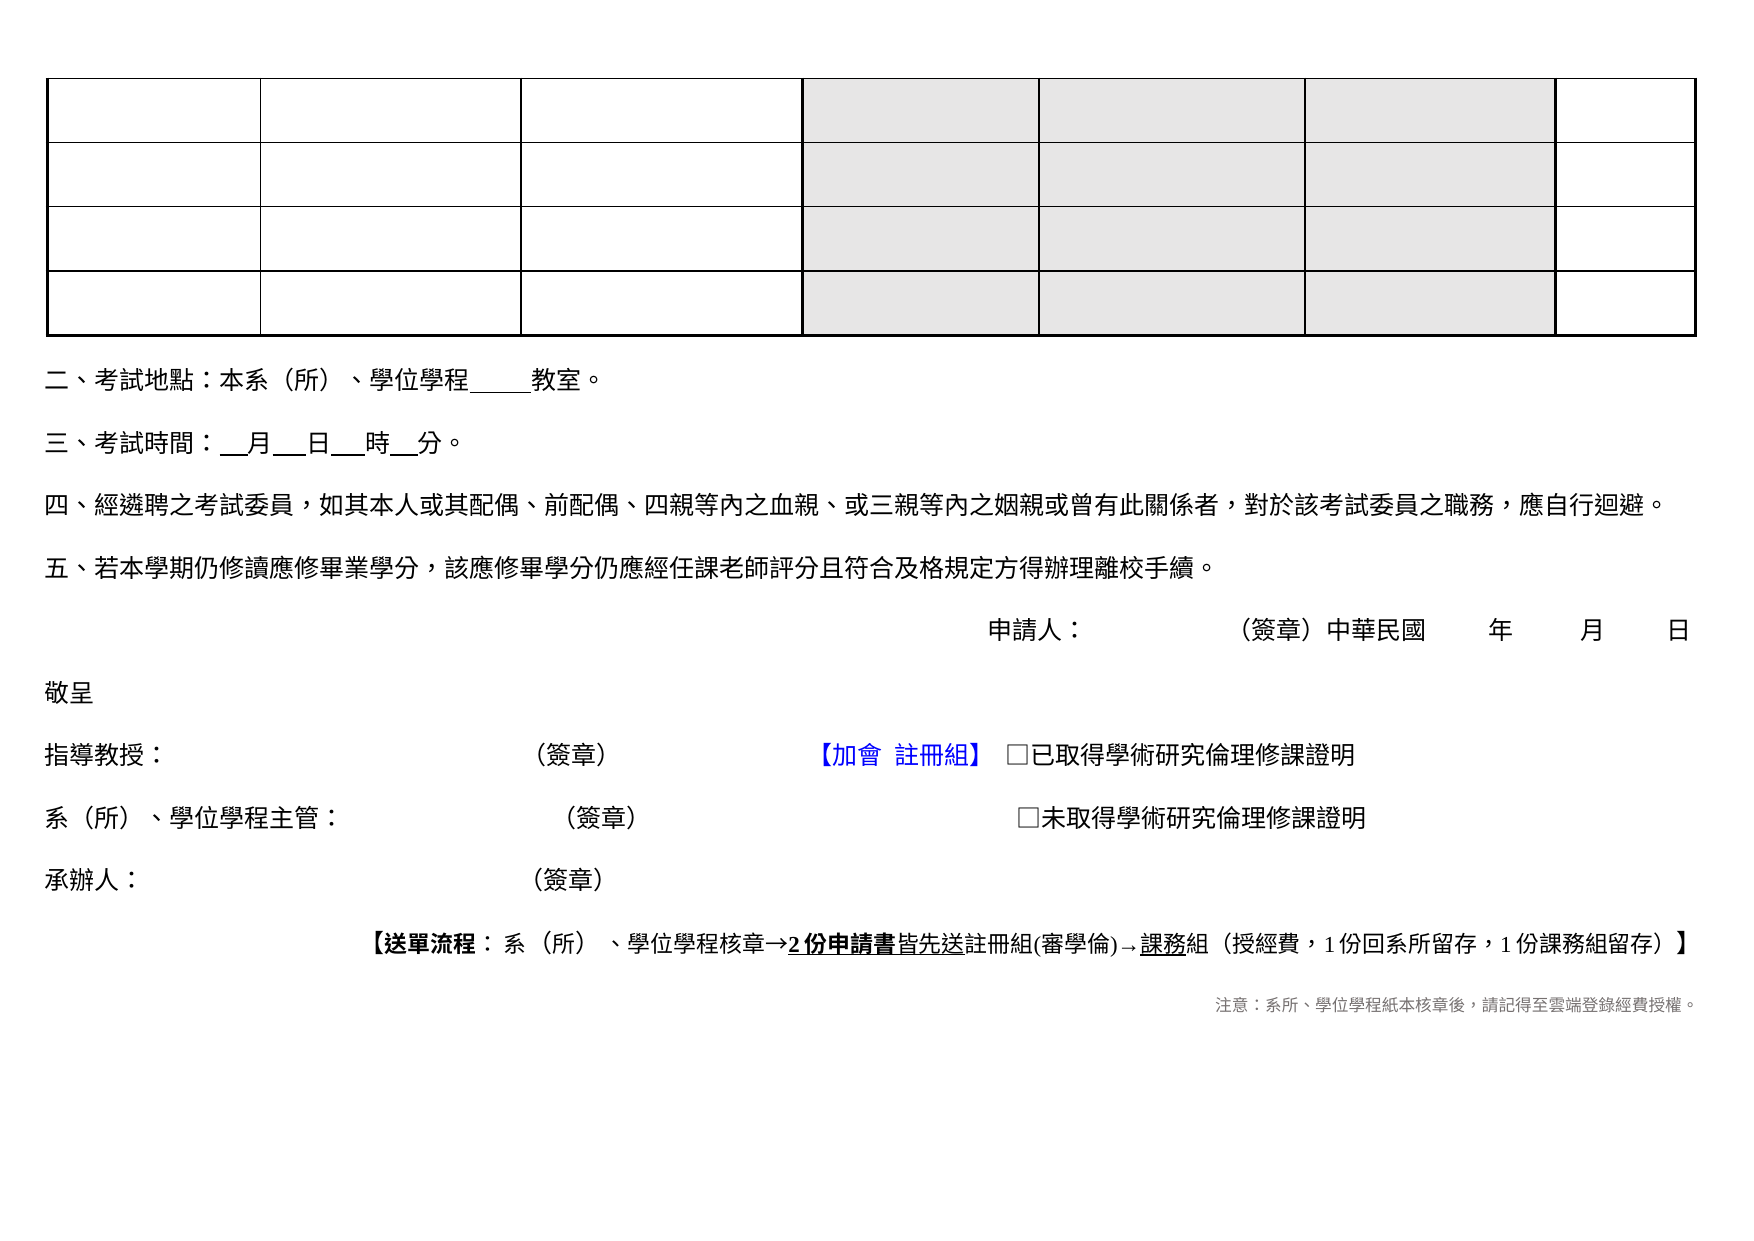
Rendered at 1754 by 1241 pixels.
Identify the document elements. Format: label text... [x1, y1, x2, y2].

table_cell [1306, 79, 1554, 142]
table_cell [1040, 207, 1304, 270]
table_cell [522, 207, 801, 270]
table_cell [49, 143, 260, 206]
text 【送單流程： 系（所） 、學位學程核章→2份申請書皆先送註冊組(審學倫)→課務組（授經費，1份回系所留存，1份課務組留存）】 [44, 899, 1701, 962]
table_cell [261, 143, 520, 206]
table_cell [804, 79, 1038, 142]
table_cell [1040, 272, 1304, 334]
text 二、考試地點：本系（所）、學位學程 教室。 [44, 337, 1698, 399]
table_cell [261, 272, 520, 334]
table_cell [1306, 272, 1554, 334]
text 系（所）、學位學程主管： （簽章） □未取得學術研究倫理修課證明 [44, 774, 1698, 837]
text 承辦人： （簽章） [44, 837, 1598, 899]
table_cell [1557, 143, 1694, 206]
table_cell [1557, 207, 1694, 270]
text 敬呈 [44, 649, 1698, 712]
table_cell [1306, 207, 1554, 270]
table_cell [804, 207, 1038, 270]
text 指導教授： （簽章） 【加會 註冊組】 □已取得學術研究倫理修課證明 [44, 712, 1698, 774]
table_cell [49, 272, 260, 334]
table_cell [522, 272, 801, 334]
text 申請人： （簽章）中華民國 年 月 日 [44, 587, 1698, 649]
text 三、考試時間： 月 日 時 分。 [44, 399, 1698, 462]
text 五、若本學期仍修讀應修畢業學分，該應修畢學分仍應經任課老師評分且符合及格規定方得辦理離校手續。 [44, 524, 1698, 587]
table_cell [261, 207, 520, 270]
table_cell [522, 143, 801, 206]
table_cell [804, 143, 1038, 206]
table_cell [1557, 272, 1694, 334]
text 四、經遴聘之考試委員，如其本人或其配偶、前配偶、四親等內之血親、或三親等內之姻親或曾有此關係者，對於該考試委員之職務，應自行迴避。 [44, 462, 1698, 524]
text 注意：系所、學位學程紙本核章後，請記得至雲端登錄經費授權。 [44, 962, 1698, 1024]
table_cell [1040, 143, 1304, 206]
table_cell [1557, 79, 1694, 142]
table_cell [1306, 143, 1554, 206]
table_cell [1040, 79, 1304, 142]
table_cell [804, 272, 1038, 334]
table_cell [49, 79, 260, 142]
table_cell [522, 79, 801, 142]
table_cell [49, 207, 260, 270]
table_cell [261, 79, 520, 142]
